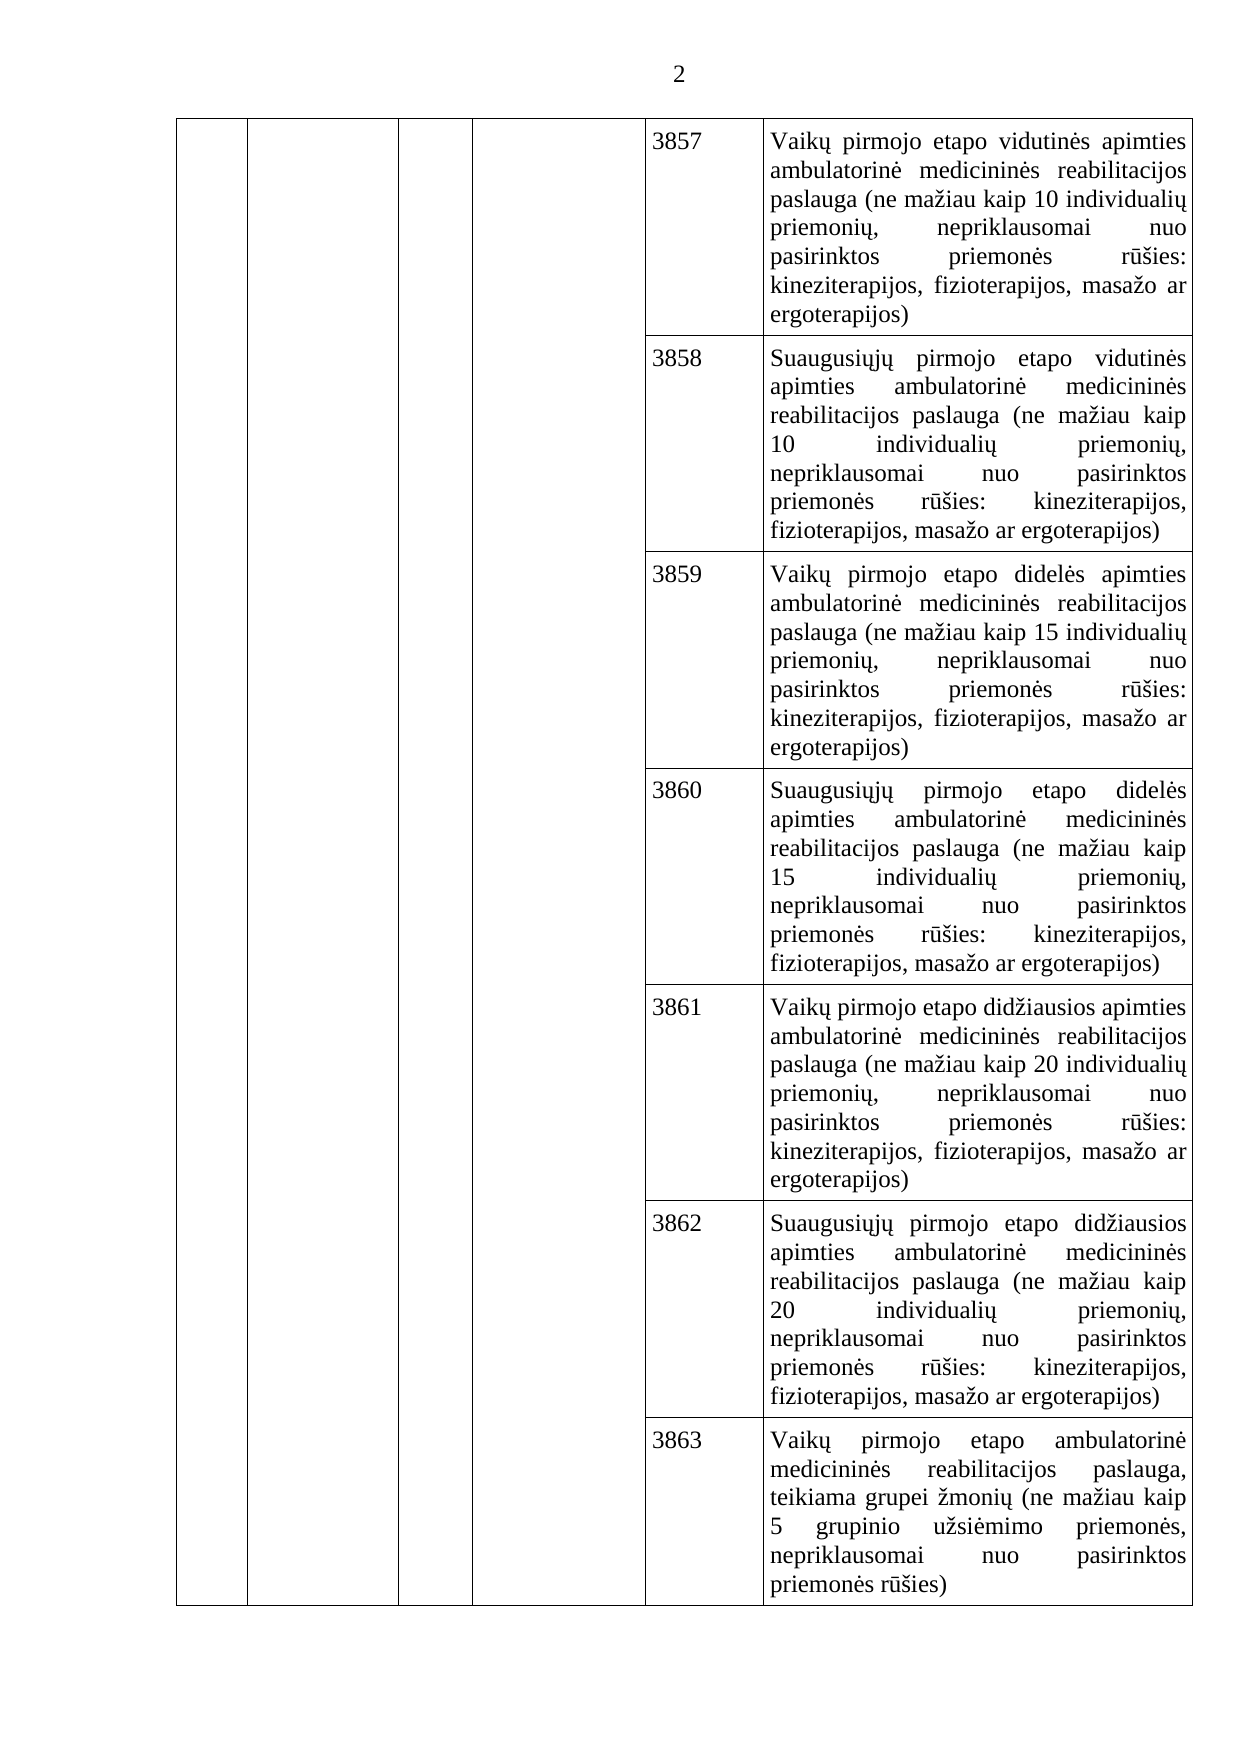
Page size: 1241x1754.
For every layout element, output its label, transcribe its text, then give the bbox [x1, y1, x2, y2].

table_cell 3858 [646, 336, 763, 551]
table_cell Suaugusiųjų pirmojo etapo vidutinės apimties ambulatorinė medicininės reabilitacijos paslauga (ne mažiau kaip 10 individualių priemonių, nepriklausomai nuo pasirinktos priemonės rūšies: kineziterapijos, fizioterapijos, masažo ar ergoterapijos) [764, 336, 1192, 551]
table_header [473, 119, 645, 1604]
table_cell 3863 [646, 1418, 763, 1604]
table_cell Suaugusiųjų pirmojo etapo didelės apimties ambulatorinė medicininės reabilitacijos paslauga (ne mažiau kaip 15 individualių priemonių, nepriklausomai nuo pasirinktos priemonės rūšies: kineziterapijos, fizioterapijos, masažo ar ergoterapijos) [764, 769, 1192, 984]
table_header [248, 119, 398, 1604]
table_cell 3861 [646, 985, 763, 1200]
table_cell 3860 [646, 769, 763, 984]
table_header [399, 119, 472, 1604]
table_header [177, 119, 247, 1604]
table_cell Vaikų pirmojo etapo ambulatorinė medicininės reabilitacijos paslauga, teikiama grupei žmonių (ne mažiau kaip 5 grupinio užsiėmimo priemonės, nepriklausomai nuo pasirinktos priemonės rūšies) [764, 1418, 1192, 1604]
table_cell 3862 [646, 1201, 763, 1417]
table_cell Vaikų pirmojo etapo vidutinės apimties ambulatorinė medicininės reabilitacijos paslauga (ne mažiau kaip 10 individualių priemonių, nepriklausomai nuo pasirinktos priemonės rūšies: kineziterapijos, fizioterapijos, masažo ar ergoterapijos) [764, 119, 1192, 334]
table_cell Vaikų pirmojo etapo didžiausios apimties ambulatorinė medicininės reabilitacijos paslauga (ne mažiau kaip 20 individualių priemonių, nepriklausomai nuo pasirinktos priemonės rūšies: kineziterapijos, fizioterapijos, masažo ar ergoterapijos) [764, 985, 1192, 1200]
table_cell Vaikų pirmojo etapo didelės apimties ambulatorinė medicininės reabilitacijos paslauga (ne mažiau kaip 15 individualių priemonių, nepriklausomai nuo pasirinktos priemonės rūšies: kineziterapijos, fizioterapijos, masažo ar ergoterapijos) [764, 552, 1192, 767]
table_cell Suaugusiųjų pirmojo etapo didžiausios apimties ambulatorinė medicininės reabilitacijos paslauga (ne mažiau kaip 20 individualių priemonių, nepriklausomai nuo pasirinktos priemonės rūšies: kineziterapijos, fizioterapijos, masažo ar ergoterapijos) [764, 1201, 1192, 1417]
table_cell 3859 [646, 552, 763, 767]
table_cell 3857 [646, 119, 763, 334]
